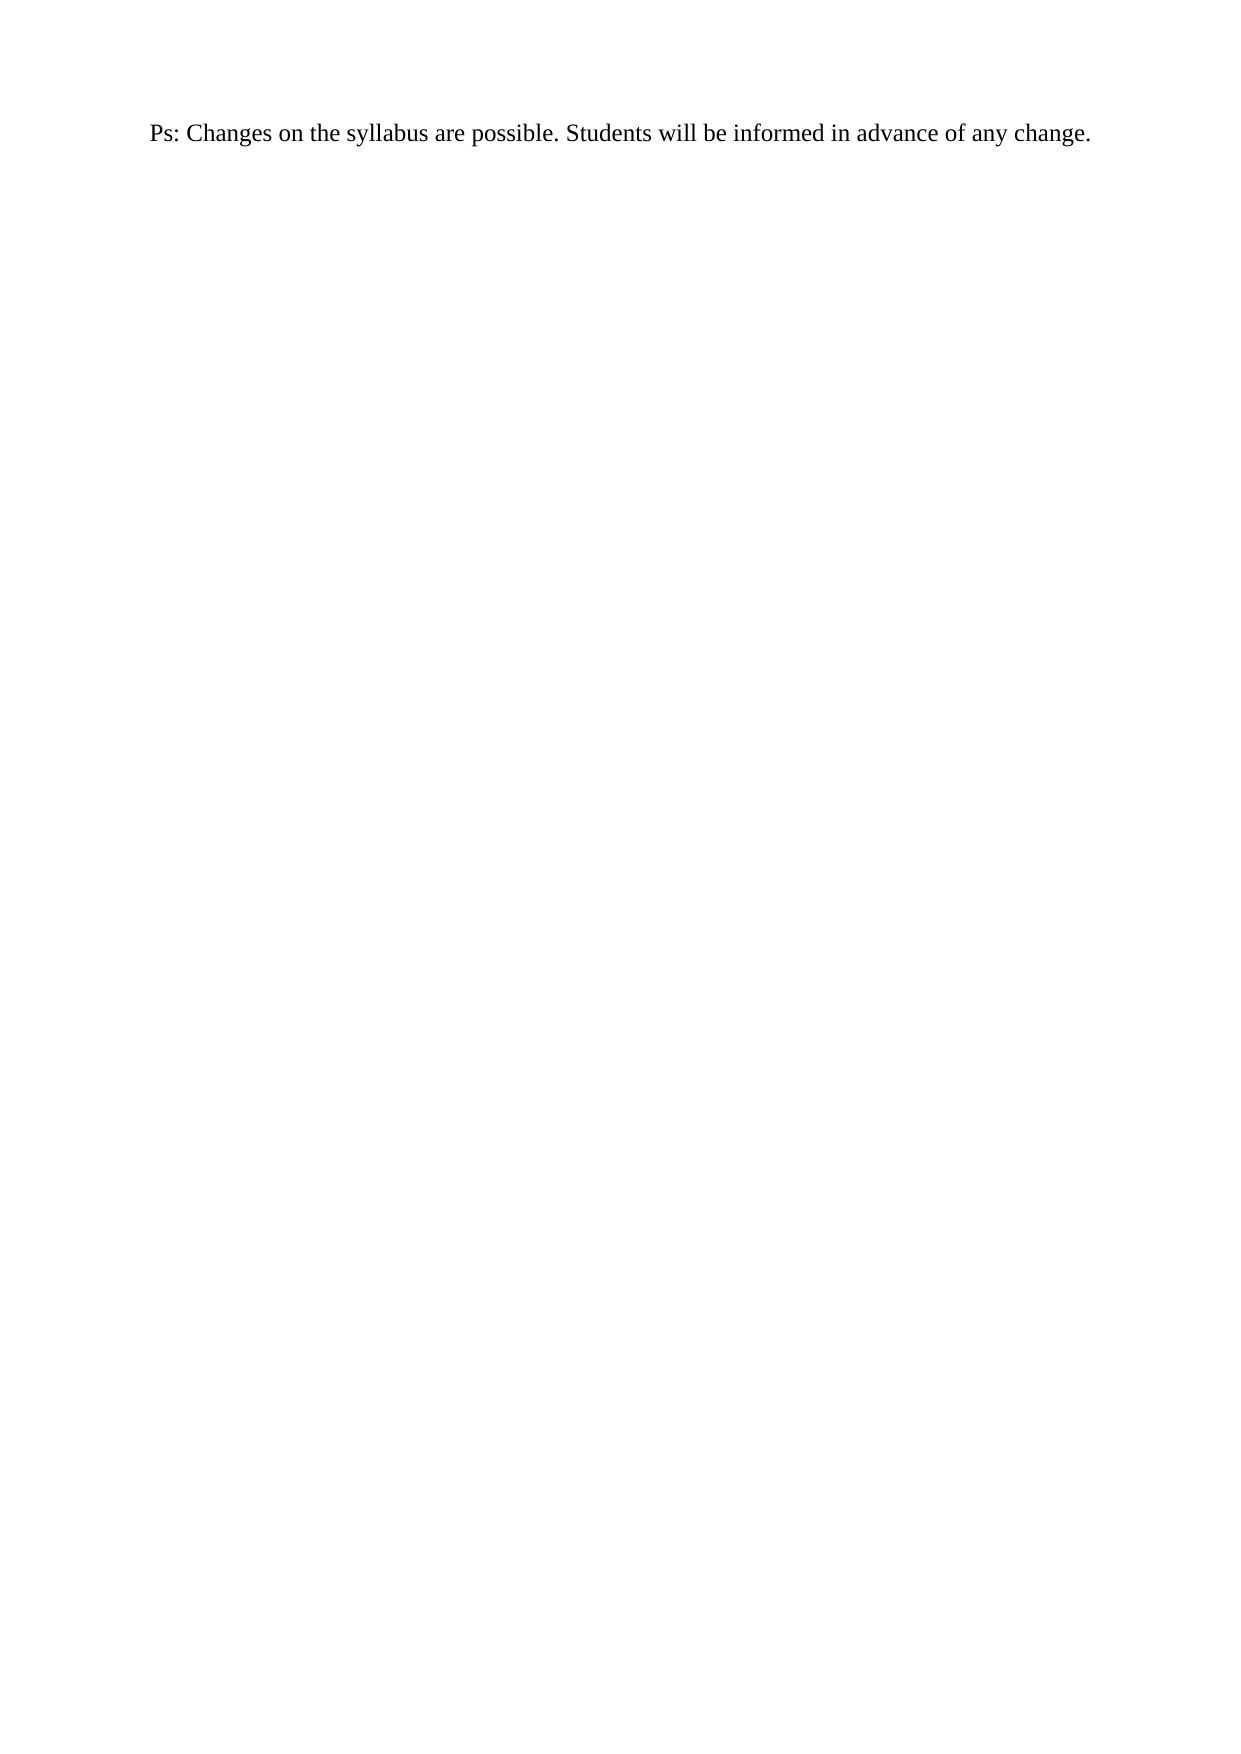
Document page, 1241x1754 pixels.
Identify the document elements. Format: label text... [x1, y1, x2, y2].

text Ps: Changes on the syllabus are possible. Students will be informed in advance of any change. [149, 118, 1122, 147]
